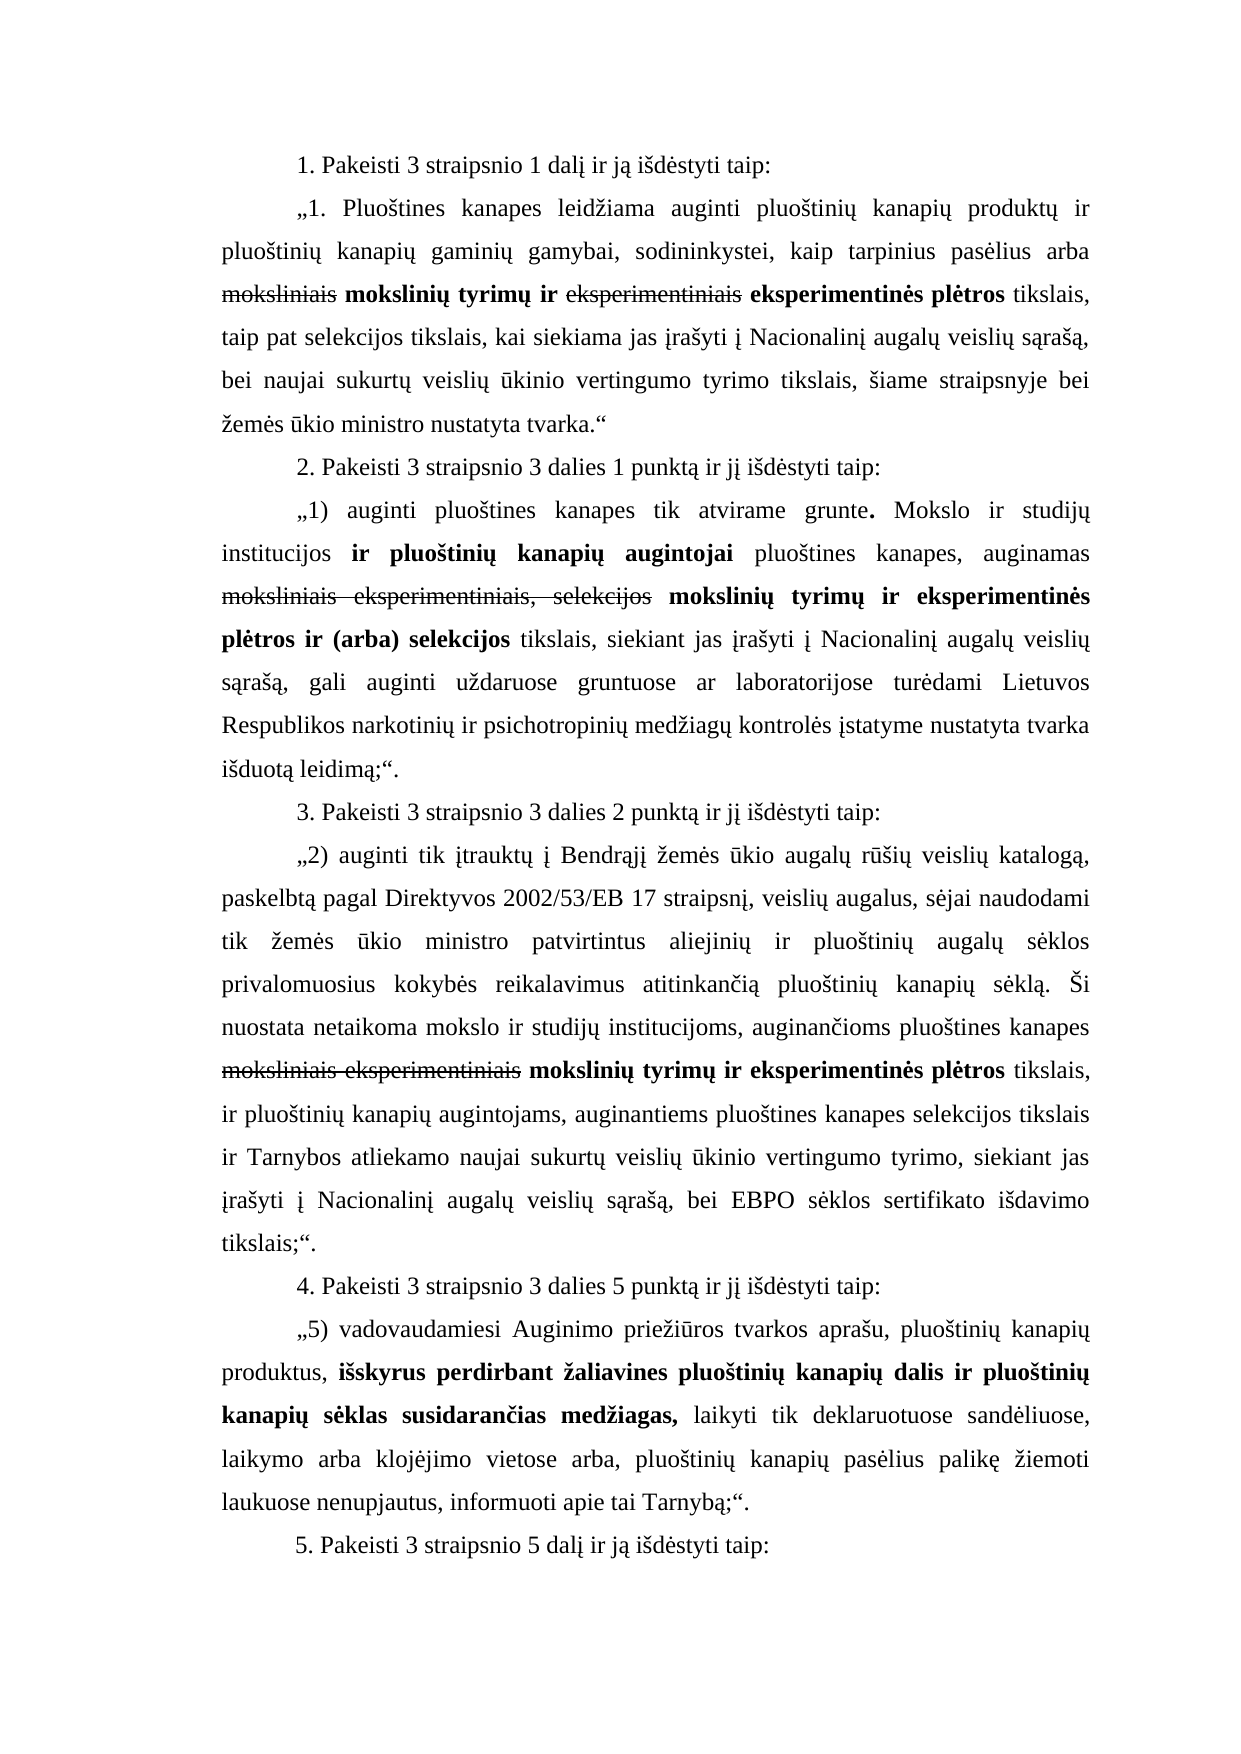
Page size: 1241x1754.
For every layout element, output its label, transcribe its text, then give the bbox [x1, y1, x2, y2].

text 1. Pakeisti 3 straipsnio 1 dalį ir ją išdėstyti taip: [221, 150, 1091, 179]
text 2. Pakeisti 3 straipsnio 3 dalies 1 punktą ir jį išdėstyti taip: [221, 452, 1091, 481]
text 4. Pakeisti 3 straipsnio 3 dalies 5 punktą ir jį išdėstyti taip: [221, 1271, 1091, 1300]
text 3. Pakeisti 3 straipsnio 3 dalies 2 punktą ir jį išdėstyti taip: [221, 797, 1091, 826]
text „2) auginti tik įtrauktų į Bendrąjį žemės ūkio augalų rūšių veislių katalogą, paskelbtą pagal Direktyvos 2002/53/EB 17 straipsnį, veislių augalus, sėjai naudodami tik žemės ūkio ministro patvirtintus aliejinių ir pluoštinių augalų sėklos privalomuosius kokybės reikalavimus atitinkančią pluoštinių kanapių sėklą. Ši nuostata netaikoma mokslo ir studijų institucijoms, auginančioms pluoštines kanapes moksliniais eksperimentiniais mokslinių tyrimų ir eksperimentinės plėtros tikslais, ir pluoštinių kanapių augintojams, auginantiems pluoštines kanapes selekcijos tikslais ir Tarnybos atliekamo naujai sukurtų veislių ūkinio vertingumo tyrimo, siekiant jas įrašyti į Nacionalinį augalų veislių sąrašą, bei EBPO sėklos sertifikato išdavimo tikslais;“. [221, 840, 1091, 1257]
text „1. Pluoštines kanapes leidžiama auginti pluoštinių kanapių produktų ir pluoštinių kanapių gaminių gamybai, sodininkystei, kaip tarpinius pasėlius arba moksliniais mokslinių tyrimų ir eksperimentiniais eksperimentinės plėtros tikslais, taip pat selekcijos tikslais, kai siekiama jas įrašyti į Nacionalinį augalų veislių sąrašą, bei naujai sukurtų veislių ūkinio vertingumo tyrimo tikslais, šiame straipsnyje bei žemės ūkio ministro nustatyta tvarka.“ [221, 193, 1091, 437]
text „1) auginti pluoštines kanapes tik atvirame grunte. Mokslo ir studijų institucijos ir pluoštinių kanapių augintojai pluoštines kanapes, auginamas moksliniais eksperimentiniais, selekcijos mokslinių tyrimų ir eksperimentinės plėtros ir (arba) selekcijos tikslais, siekiant jas įrašyti į Nacionalinį augalų veislių sąrašą, gali auginti uždaruose gruntuose ar laboratorijose turėdami Lietuvos Respublikos narkotinių ir psichotropinių medžiagų kontrolės įstatyme nustatyta tvarka išduotą leidimą;“. [221, 495, 1091, 782]
text 5. Pakeisti 3 straipsnio 5 dalį ir ją išdėstyti taip: [236, 1530, 1091, 1559]
text „5) vadovaudamiesi Auginimo priežiūros tvarkos aprašu, pluoštinių kanapių produktus, išskyrus perdirbant žaliavines pluoštinių kanapių dalis ir pluoštinių kanapių sėklas susidarančias medžiagas, laikyti tik deklaruotuose sandėliuose, laikymo arba klojėjimo vietose arba, pluoštinių kanapių pasėlius palikę žiemoti laukuose nenupjautus, informuoti apie tai Tarnybą;“. [221, 1314, 1091, 1516]
